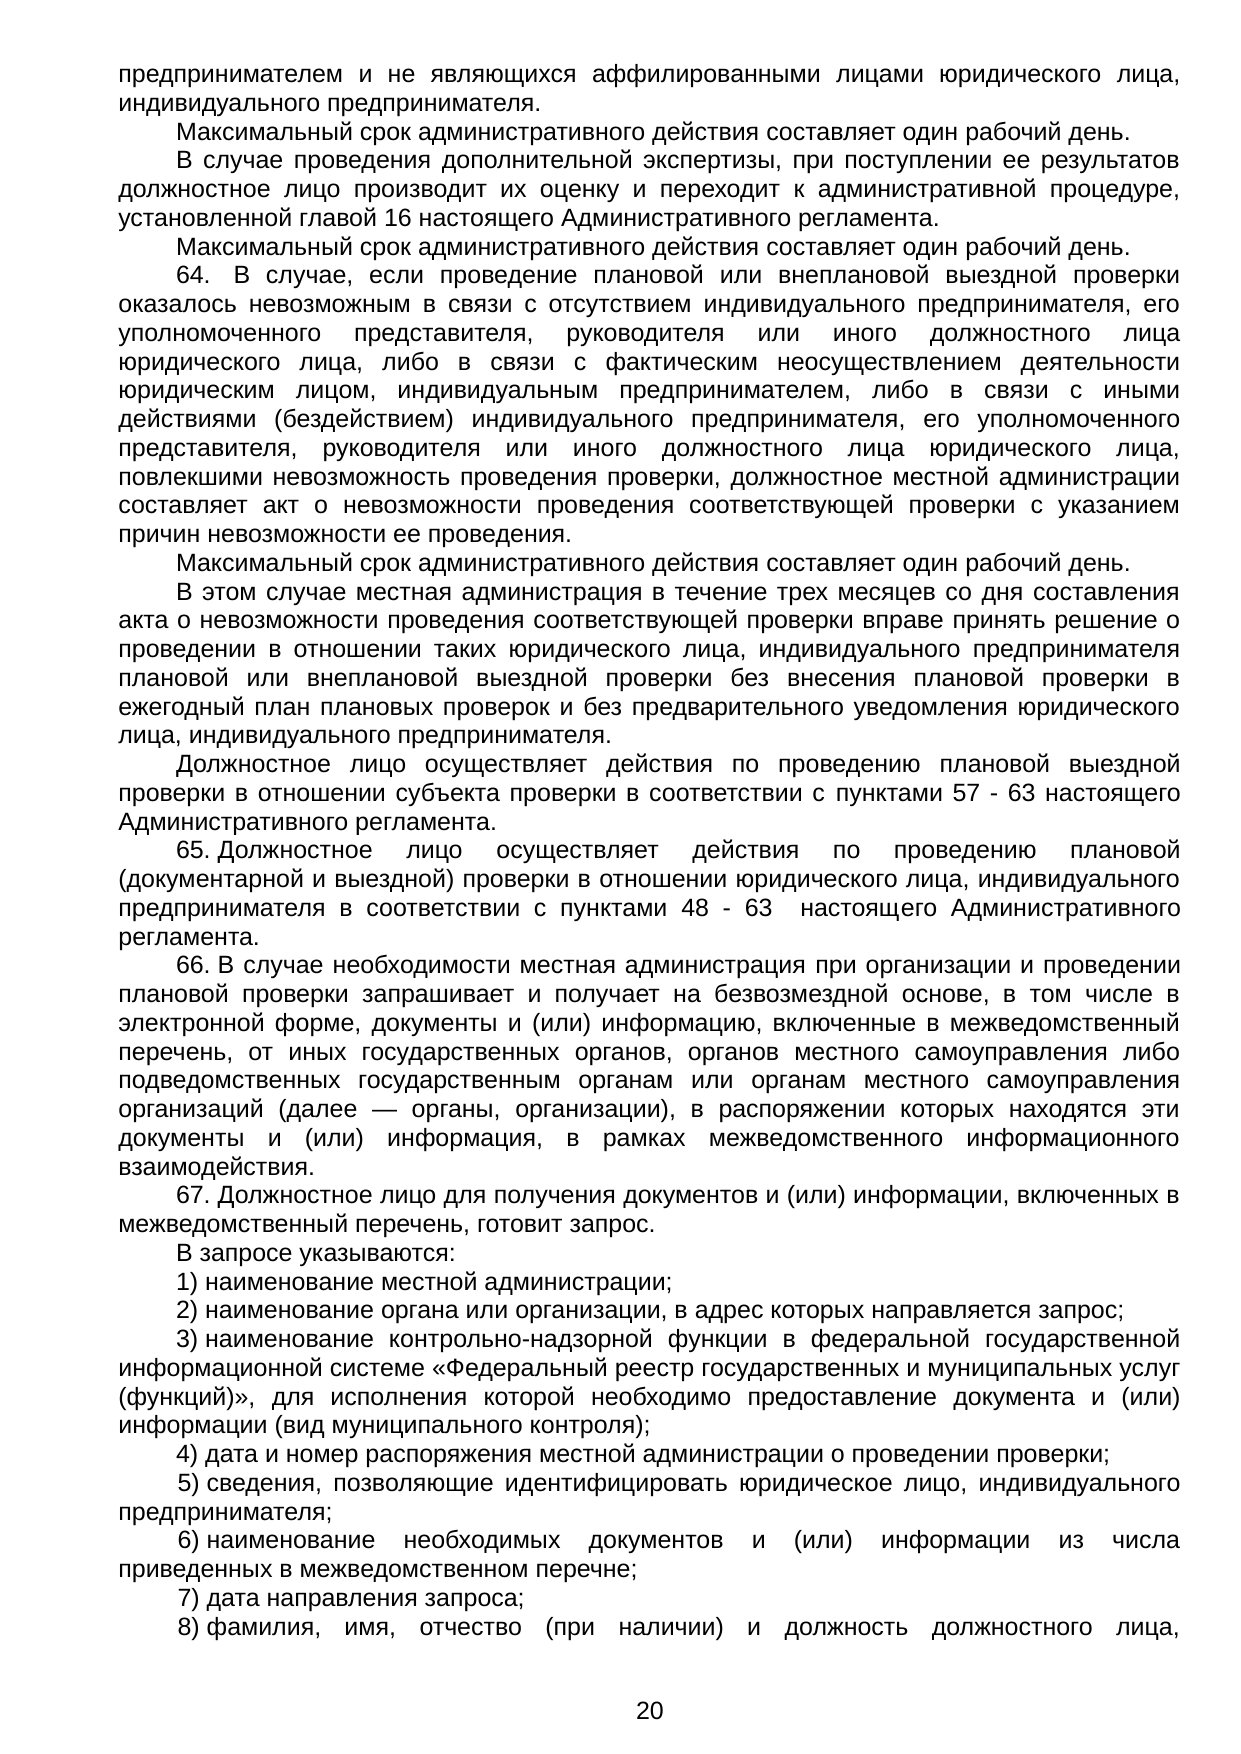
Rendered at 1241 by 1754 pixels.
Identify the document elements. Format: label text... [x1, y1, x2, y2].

text В случае проведения дополнительной экспертизы, при поступлении ее результатов должностное лицо производит их оценку и переходит к административной процедуре, установленной главой 16 настоящего Административного регламента. [118, 145, 1181, 232]
text 7) дата направления запроса; [118, 1583, 1181, 1612]
text 66. В случае необходимости местная администрация при организации и проведении плановой проверки запрашивает и получает на безвозмездной основе, в том числе в электронной форме, документы и (или) информацию, включенные в межведомственный перечень, от иных государственных органов, органов местного самоуправления либо подведомственных государственным органам или органам местного самоуправления организаций (далее — органы, организации), в распоряжении которых находятся эти документы и (или) информация, в рамках межведомственного информационного взаимодействия. [118, 950, 1181, 1180]
text 5) сведения, позволяющие идентифицировать юридическое лицо, индивидуального предпринимателя; [118, 1468, 1181, 1525]
text 3) наименование контрольно-надзорной функции в федеральной государственной информационной системе «Федеральный реестр государственных и муниципальных услуг (функций)», для исполнения которой необходимо предоставление документа и (или) информации (вид муниципального контроля); [118, 1324, 1181, 1439]
text Максимальный срок административного действия составляет один рабочий день. [118, 548, 1181, 577]
text Должностное лицо осуществляет действия по проведению плановой выездной проверки в отношении субъекта проверки в соответствии с пунктами 57 - 63 настоящего Административного регламента. [118, 749, 1181, 835]
text 4) дата и номер распоряжения местной администрации о проведении проверки; [118, 1439, 1181, 1468]
text 1) наименование местной администрации; [118, 1267, 1181, 1295]
text предпринимателем и не являющихся аффилированными лицами юридического лица, индивидуального предпринимателя. [118, 59, 1181, 117]
text 65. Должностное лицо осуществляет действия по проведению плановой (документарной и выездной) проверки в отношении юридического лица, индивидуального предпринимателя в соответствии с пунктами 48 - 63 настоящего Административного регламента. [118, 835, 1181, 950]
text 64. В случае, если проведение плановой или внеплановой выездной проверки оказалось невозможным в связи с отсутствием индивидуального предпринимателя, его уполномоченного представителя, руководителя или иного должностного лица юридического лица, либо в связи с фактическим неосуществлением деятельности юридическим лицом, индивидуальным предпринимателем, либо в связи с иными действиями (бездействием) индивидуального предпринимателя, его уполномоченного представителя, руководителя или иного должностного лица юридического лица, повлекшими невозможность проведения проверки, должностное местной администрации составляет акт о невозможности проведения соответствующей проверки с указанием причин невозможности ее проведения. [118, 260, 1181, 548]
text 2) наименование органа или организации, в адрес которых направляется запрос; [118, 1295, 1181, 1324]
text 67. Должностное лицо для получения документов и (или) информации, включенных в межведомственный перечень, готовит запрос. [118, 1180, 1181, 1238]
text В запросе указываются: [118, 1238, 1181, 1267]
text Максимальный срок административного действия составляет один рабочий день. [118, 232, 1181, 260]
text Максимальный срок административного действия составляет один рабочий день. [118, 117, 1181, 145]
text 8) фамилия, имя, отчество (при наличии) и должность должностного лица, [118, 1612, 1181, 1640]
text В этом случае местная администрация в течение трех месяцев со дня составления акта о невозможности проведения соответствующей проверки вправе принять решение о проведении в отношении таких юридического лица, индивидуального предпринимателя плановой или внеплановой выездной проверки без внесения плановой проверки в ежегодный план плановых проверок и без предварительного уведомления юридического лица, индивидуального предпринимателя. [118, 577, 1181, 749]
text 6) наименование необходимых документов и (или) информации из числа приведенных в межведомственном перечне; [118, 1525, 1181, 1583]
